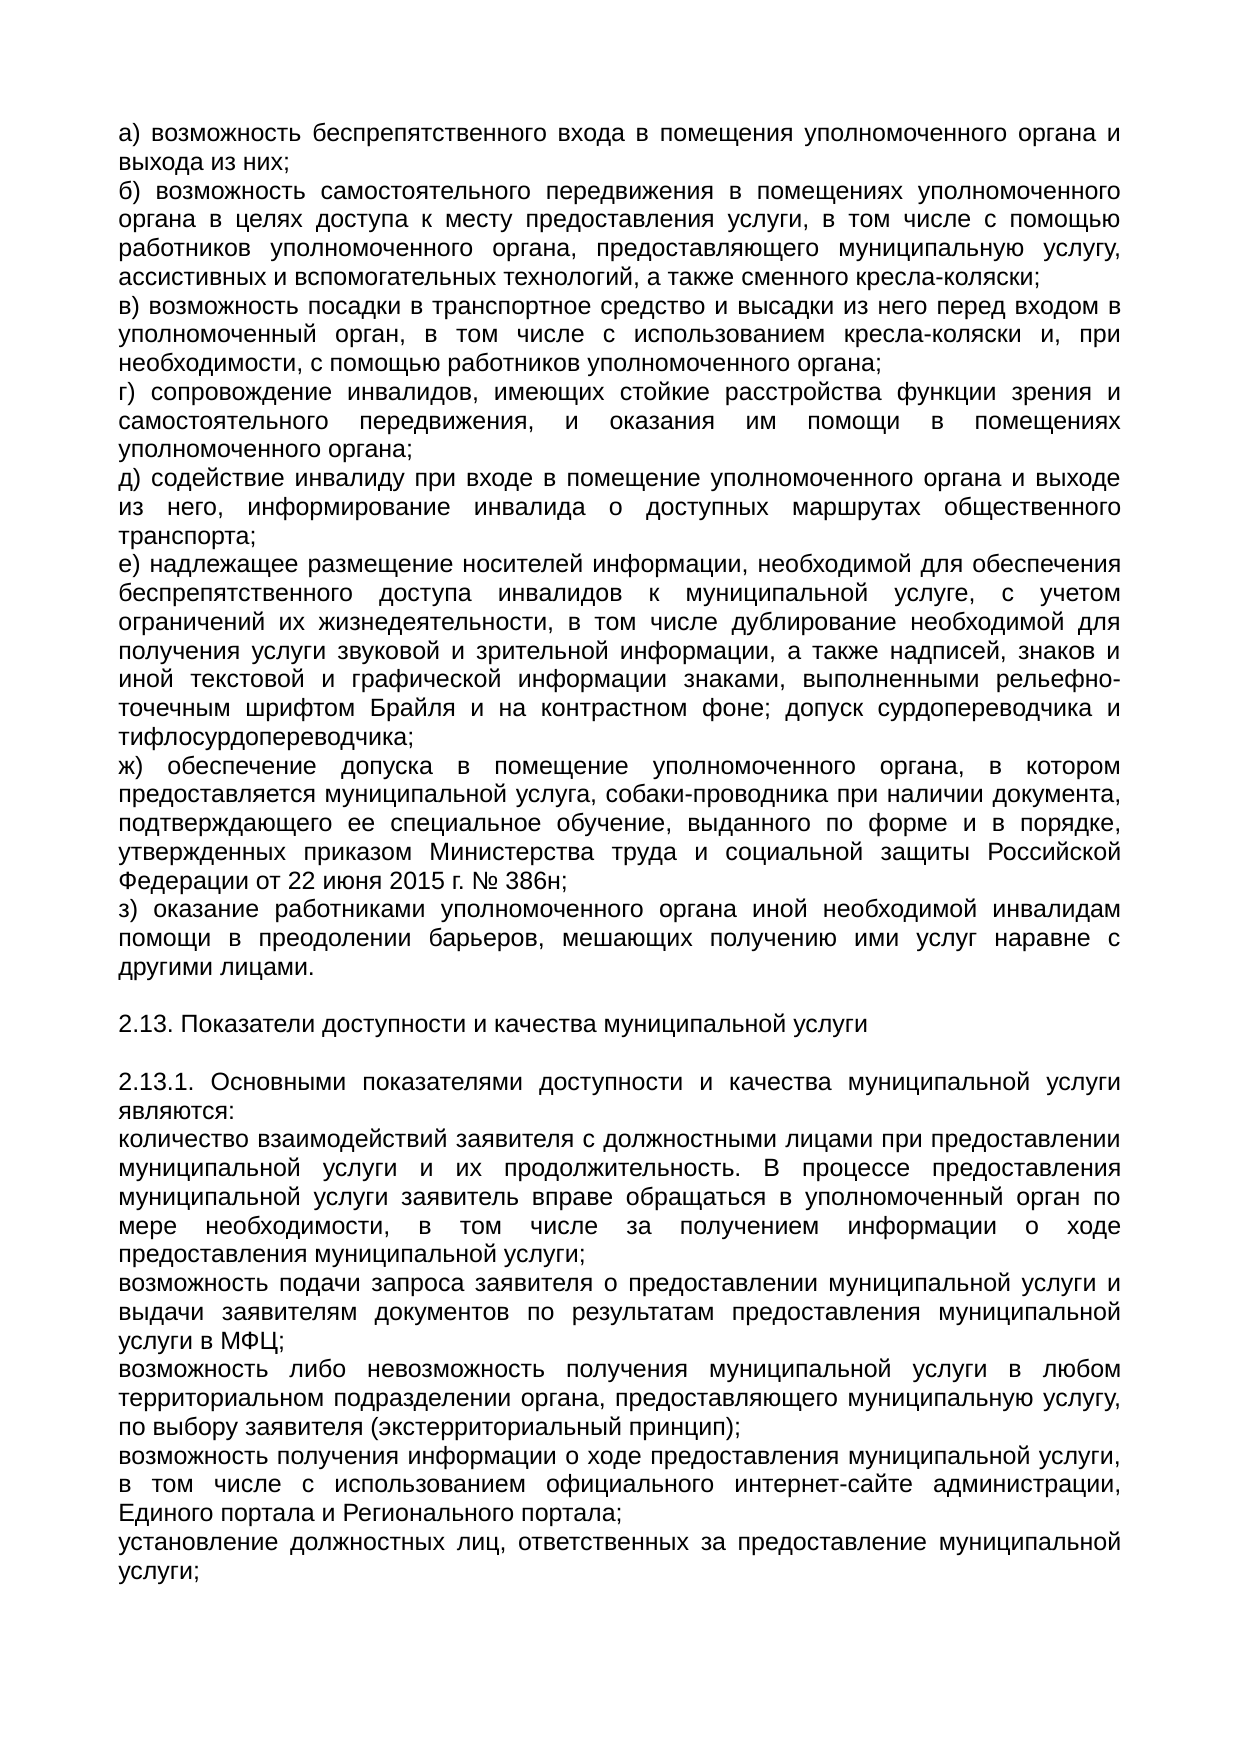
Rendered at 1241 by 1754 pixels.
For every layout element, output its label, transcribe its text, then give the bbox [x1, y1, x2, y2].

text в) возможность посадки в транспортное средство и высадки из него перед входом в уполномоченный орган, в том числе с использованием кресла-коляски и, при необходимости, с помощью работников уполномоченного органа; [118, 291, 1122, 377]
text д) содействие инвалиду при входе в помещение уполномоченного органа и выходе из него, информирование инвалида о доступных маршрутах общественного транспорта; [118, 463, 1122, 549]
text е) надлежащее размещение носителей информации, необходимой для обеспечения беспрепятственного доступа инвалидов к муниципальной услуге, с учетом ограничений их жизнедеятельности, в том числе дублирование необходимой для получения услуги звуковой и зрительной информации, а также надписей, знаков и иной текстовой и графической информации знаками, выполненными рельефно-точечным шрифтом Брайля и на контрастном фоне; допуск сурдопереводчика и тифлосурдопереводчика; [118, 549, 1122, 751]
text возможность подачи запроса заявителя о предоставлении муниципальной услуги и выдачи заявителям документов по результатам предоставления муниципальной услуги в МФЦ; [118, 1268, 1122, 1354]
text з) оказание работниками уполномоченного органа иной необходимой инвалидам помощи в преодолении барьеров, мешающих получению ими услуг наравне с другими лицами. [118, 894, 1122, 981]
text количество взаимодействий заявителя с должностными лицами при предоставлении муниципальной услуги и их продолжительность. В процессе предоставления муниципальной услуги заявитель вправе обращаться в уполномоченный орган по мере необходимости, в том числе за получением информации о ходе предоставления муниципальной услуги; [118, 1124, 1122, 1268]
text возможность либо невозможность получения муниципальной услуги в любом территориальном подразделении органа, предоставляющего муниципальную услугу, по выбору заявителя (экстерриториальный принцип); [118, 1354, 1122, 1441]
text ж) обеспечение допуска в помещение уполномоченного органа, в котором предоставляется муниципальной услуга, собаки-проводника при наличии документа, подтверждающего ее специальное обучение, выданного по форме и в порядке, утвержденных приказом Министерства труда и социальной защиты Российской Федерации от 22 июня 2015 г. № 386н; [118, 751, 1122, 894]
text б) возможность самостоятельного передвижения в помещениях уполномоченного органа в целях доступа к месту предоставления услуги, в том числе с помощью работников уполномоченного органа, предоставляющего муниципальную услугу, ассистивных и вспомогательных технологий, а также сменного кресла-коляски; [118, 176, 1122, 291]
text г) сопровождение инвалидов, имеющих стойкие расстройства функции зрения и самостоятельного передвижения, и оказания им помощи в помещениях уполномоченного органа; [118, 377, 1122, 463]
text установление должностных лиц, ответственных за предоставление муниципальной услуги; [118, 1527, 1122, 1584]
text 2.13. Показатели доступности и качества муниципальной услуги [118, 1009, 1122, 1038]
text а) возможность беспрепятственного входа в помещения уполномоченного органа и выхода из них; [118, 118, 1122, 176]
text 2.13.1. Основными показателями доступности и качества муниципальной услуги являются: [118, 1067, 1122, 1124]
text возможность получения информации о ходе предоставления муниципальной услуги, в том числе с использованием официального интернет-сайте администрации, Единого портала и Регионального портала; [118, 1441, 1122, 1527]
